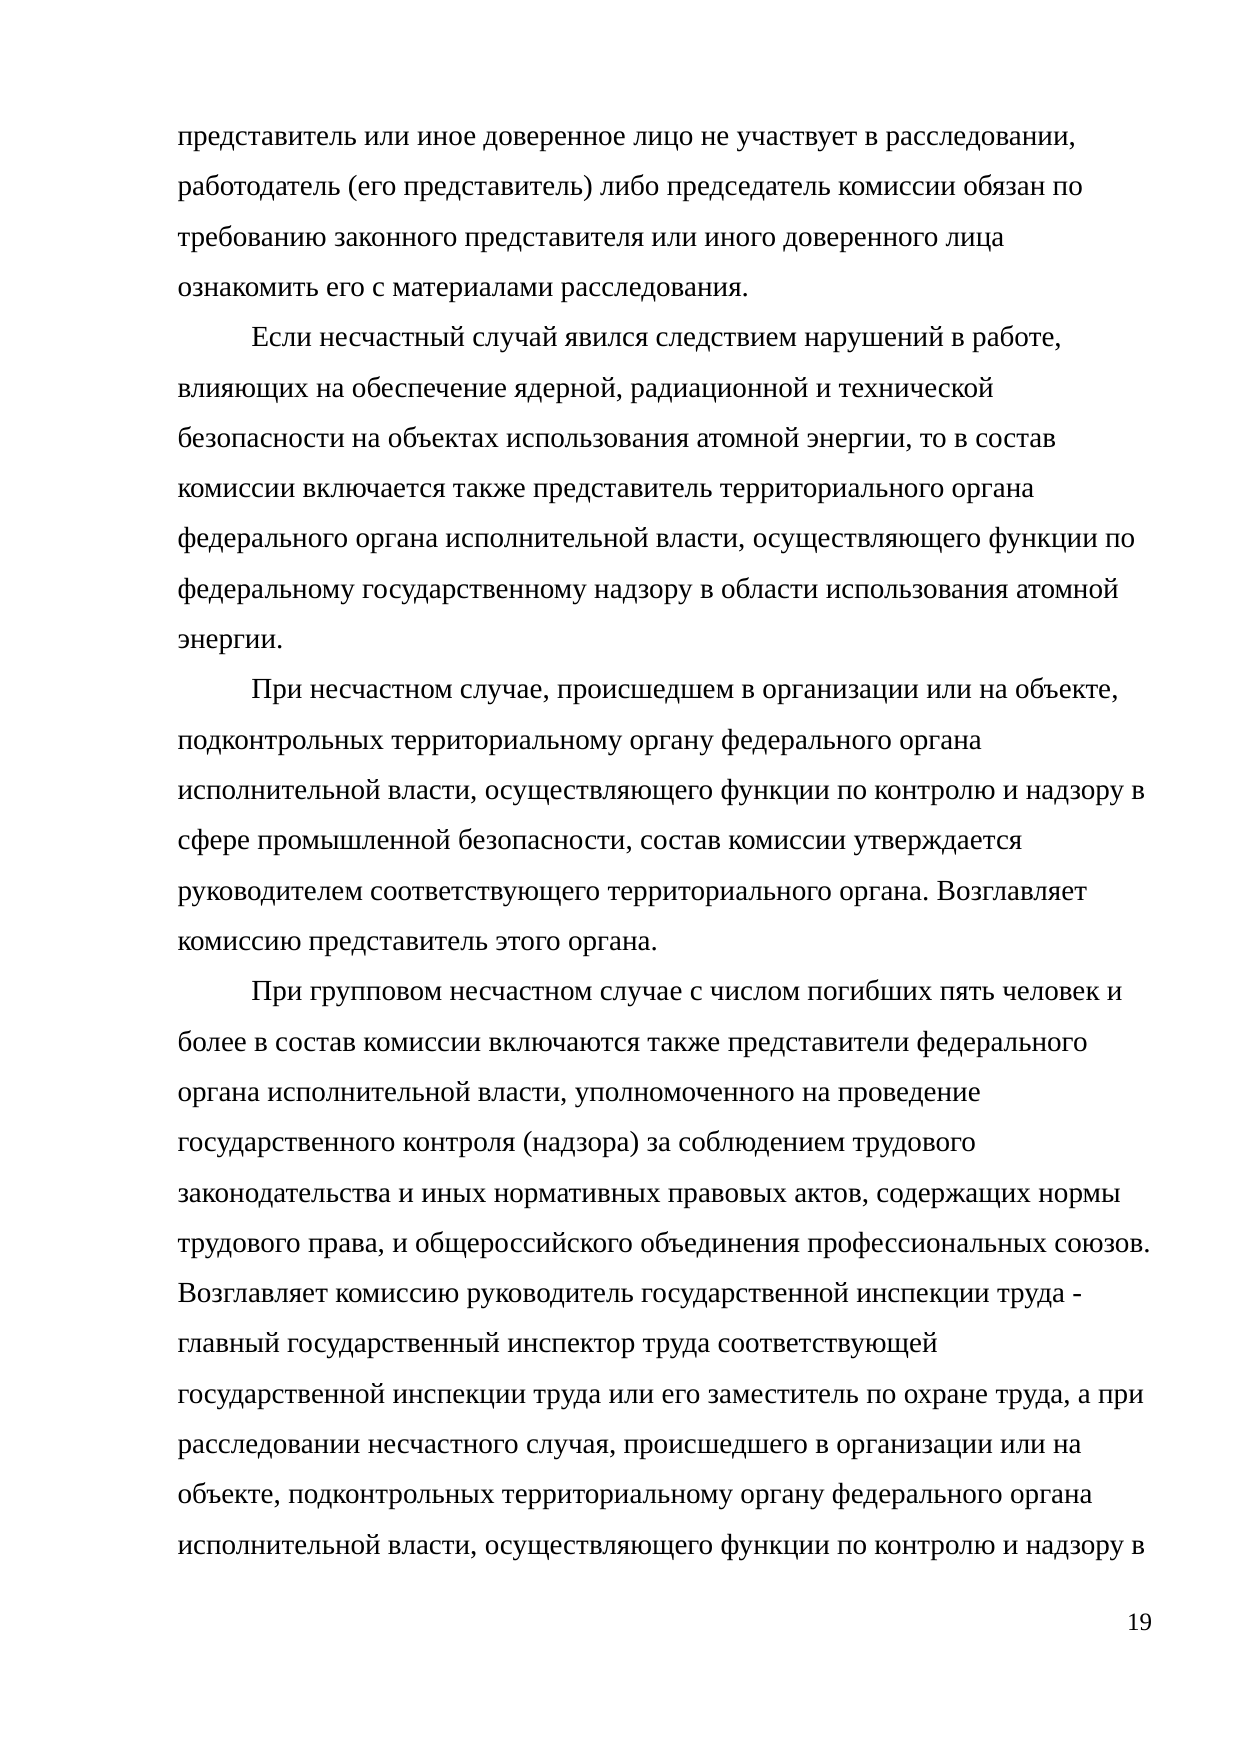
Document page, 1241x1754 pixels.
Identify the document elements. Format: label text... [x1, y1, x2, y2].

text представитель или иное доверенное лицо не участвует в расследовании, работодатель (его представитель) либо председатель комиссии обязан по требованию законного представителя или иного доверенного лица ознакомить его с материалами расследования. [177, 118, 1152, 303]
text При групповом несчастном случае с числом погибших пять человек и более в состав комиссии включаются также представители федерального органа исполнительной власти, уполномоченного на проведение государственного контроля (надзора) за соблюдением трудового законодательства и иных нормативных правовых актов, содержащих нормы трудового права, и общероссийского объединения профессиональных союзов. Возглавляет комиссию руководитель государственной инспекции труда - главный государственный инспектор труда соответствующей государственной инспекции труда или его заместитель по охране труда, а при расследовании несчастного случая, происшедшего в организации или на объекте, подконтрольных территориальному органу федерального органа исполнительной власти, осуществляющего функции по контролю и надзору в [177, 973, 1152, 1560]
text Если несчастный случай явился следствием нарушений в работе, влияющих на обеспечение ядерной, радиационной и технической безопасности на объектах использования атомной энергии, то в состав комиссии включается также представитель территориального органа федерального органа исполнительной власти, осуществляющего функции по федеральному государственному надзору в области использования атомной энергии. [177, 319, 1152, 655]
text При несчастном случае, происшедшем в организации или на объекте, подконтрольных территориальному органу федерального органа исполнительной власти, осуществляющего функции по контролю и надзору в сфере промышленной безопасности, состав комиссии утверждается руководителем соответствующего территориального органа. Возглавляет комиссию представитель этого органа. [177, 672, 1152, 957]
